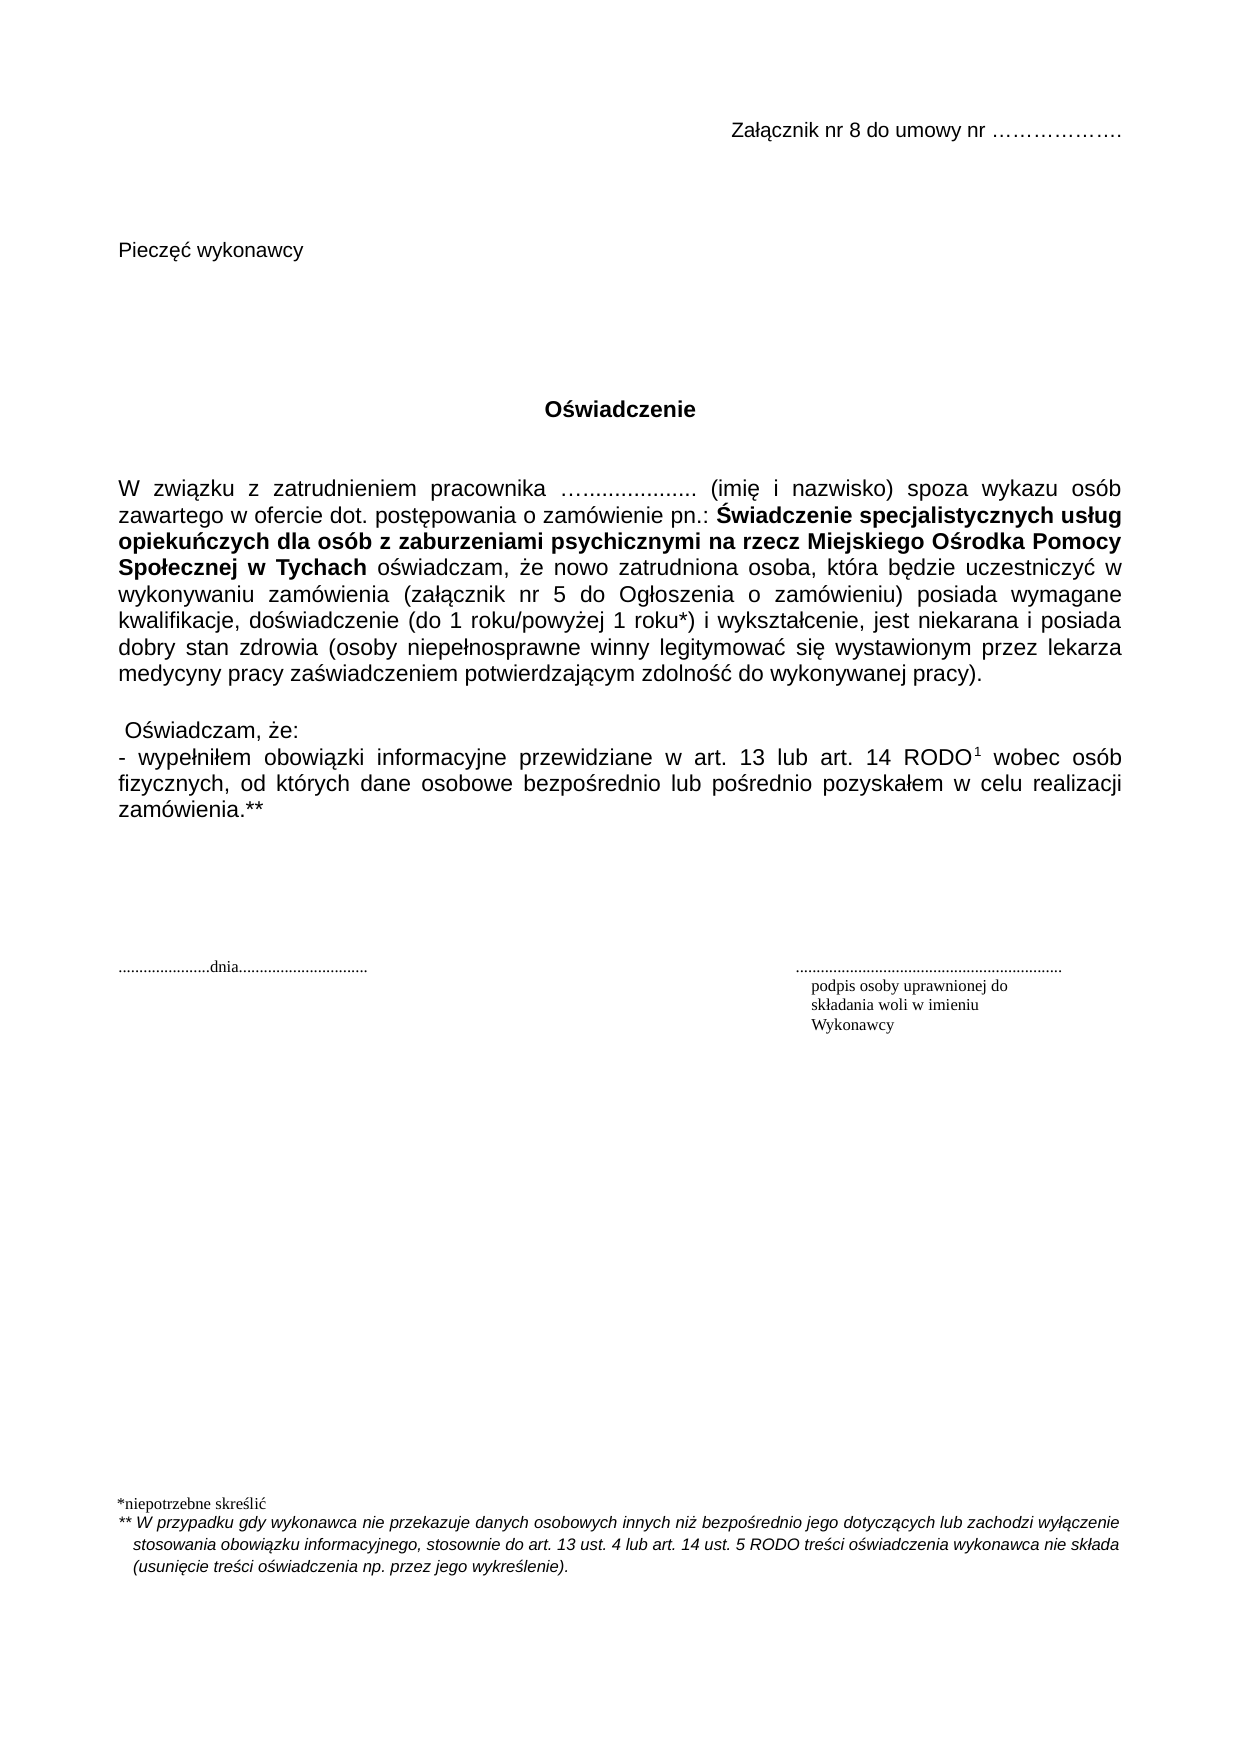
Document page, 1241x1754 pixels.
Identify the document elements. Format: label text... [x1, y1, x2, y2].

text W związku z zatrudnieniem pracownika ….................. (imię i nazwisko) spoza wykazu osób zawartego w ofercie dot. postępowania o zamówienie pn.: Świadczenie specjalistycznych usług opiekuńczych dla osób z zaburzeniami psychicznymi na rzecz Miejskiego Ośrodka Pomocy Społecznej w Tychach oświadczam, że nowo zatrudniona osoba, która będzie uczestniczyć w wykonywaniu zamówienia (załącznik nr 5 do Ogłoszenia o zamówieniu) posiada wymagane kwalifikacje, doświadczenie (do 1 roku/powyżej 1 roku*) i wykształcenie, jest niekarana i posiada dobry stan zdrowia (osoby niepełnosprawne winny legitymować się wystawionym przez lekarza medycyny pracy zaświadczeniem potwierdzającym zdolność do wykonywanej pracy). [118, 475, 1122, 686]
text Oświadczam, że: [118, 715, 1122, 744]
text - wypełniłem obowiązki informacyjne przewidziane w art. 13 lub art. 14 RODO1 wobec osób fizycznych, od których dane osobowe bezpośrednio lub pośrednio pozyskałem w celu realizacji zamówienia.** [118, 744, 1122, 823]
text ......................dnia............................... ................................................................ [118, 957, 1122, 976]
text Oświadczenie [118, 396, 1122, 423]
text *niepotrzebne skreślić [117, 1493, 1122, 1513]
text Pieczęć wykonawcy [118, 238, 1122, 262]
text Załącznik nr 8 do umowy nr ………………. [118, 118, 1122, 142]
text podpis osoby uprawnionej do składania woli w imieniu Wykonawcy [117, 976, 1122, 1033]
text ** W przypadku gdy wykonawca nie przekazuje danych osobowych innych niż bezpośrednio jego dotyczących lub zachodzi wyłączenie stosowania obowiązku informacyjnego, stosownie do art. 13 ust. 4 lub art. 14 ust. 5 RODO treści oświadczenia wykonawca nie składa (usunięcie treści oświadczenia np. przez jego wykreślenie). [118, 1513, 1122, 1576]
